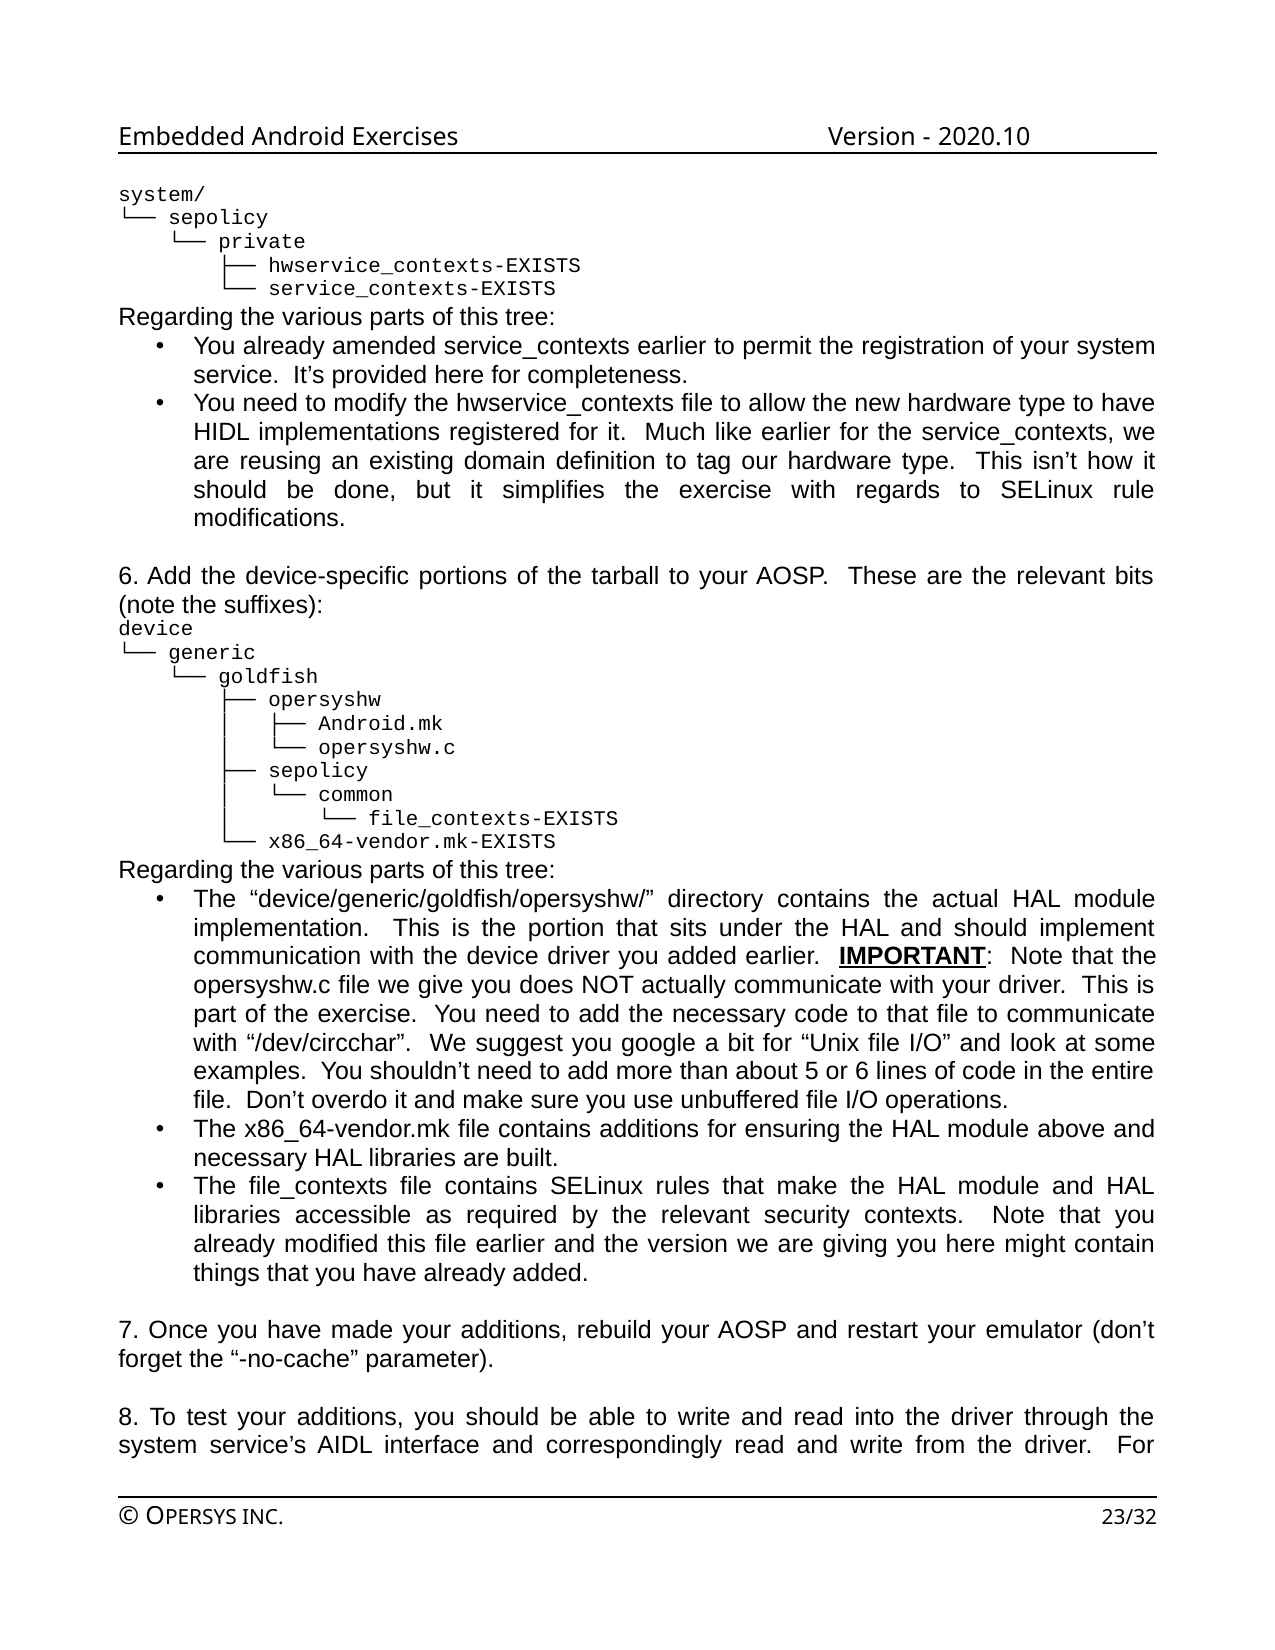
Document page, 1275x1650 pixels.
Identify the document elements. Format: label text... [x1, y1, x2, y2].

text └── x86_64-vendor.mk-EXISTS [118, 831, 1157, 855]
text device [118, 618, 1157, 642]
text └── service_contexts-EXISTS [118, 278, 1157, 302]
text │ └── opersyshw.c [225, 737, 1157, 760]
text └── private [118, 231, 1157, 255]
list The x86_64-vendor.mk file contains additions for ensuring the HAL module above and necessary HAL libraries are built. [156, 1114, 1157, 1171]
text │ ├── Android.mk [118, 713, 1157, 737]
text 6. Add the device-specific portions of the tarball to your AOSP. These are the relevant bits (note the suffixes): [118, 561, 1157, 618]
text 7. Once you have made your additions, rebuild your AOSP and restart your emulator (don’t forget the “-no-cache” parameter). [118, 1315, 1157, 1373]
text ├── opersyshw [118, 689, 1157, 713]
text └── sepolicy [118, 207, 1157, 231]
text │ └── opersyshw.c [118, 737, 224, 760]
list You need to modify the hwservice_contexts file to allow the new hardware type to have HIDL implementations registered for it. Much like earlier for the service_contexts, we are reusing an existing domain definition to tag our hardware type. This isn’t how it should be done, but it simplifies the exercise with regards to SELinux rule modifications. [156, 388, 1157, 532]
text │ └── file_contexts-EXISTS [118, 808, 224, 831]
list The file_contexts file contains SELinux rules that make the HAL module and HAL libraries accessible as required by the relevant security contexts. Note that you already modified this file earlier and the version we are giving you here might contain things that you have already added. [156, 1171, 1157, 1286]
text │ └── file_contexts-EXISTS [225, 808, 1157, 831]
list The “device/generic/goldfish/opersyshw/” directory contains the actual HAL module implementation. This is the portion that sits under the HAL and should implement communication with the device driver you added earlier. IMPORTANT: Note that the opersyshw.c file we give you does NOT actually communicate with your driver. This is part of the exercise. You need to add the necessary code to that file to communicate with “/dev/circchar”. We suggest you google a bit for “Unix file I/O” and look at some examples. You shouldn’t need to add more than about 5 or 6 lines of code in the entire file. Don’t overdo it and make sure you use unbuffered file I/O operations. [156, 884, 1157, 1114]
text ├── hwservice_contexts-EXISTS [118, 255, 224, 278]
text │ └── common [118, 784, 1157, 808]
text Regarding the various parts of this tree: [118, 302, 1157, 331]
text ├── sepolicy [118, 760, 1157, 784]
text Regarding the various parts of this tree: [118, 855, 1157, 884]
text └── generic [118, 642, 1157, 666]
text 8. To test your additions, you should be able to write and read into the driver through the system service’s AIDL interface and correspondingly read and write from the driver. For [118, 1401, 1157, 1459]
text └── goldfish [118, 666, 1157, 689]
text system/ [118, 184, 1157, 207]
text ├── hwservice_contexts-EXISTS [225, 255, 1157, 278]
list You already amended service_contexts earlier to permit the registration of your system service. It’s provided here for completeness. [156, 331, 1157, 388]
